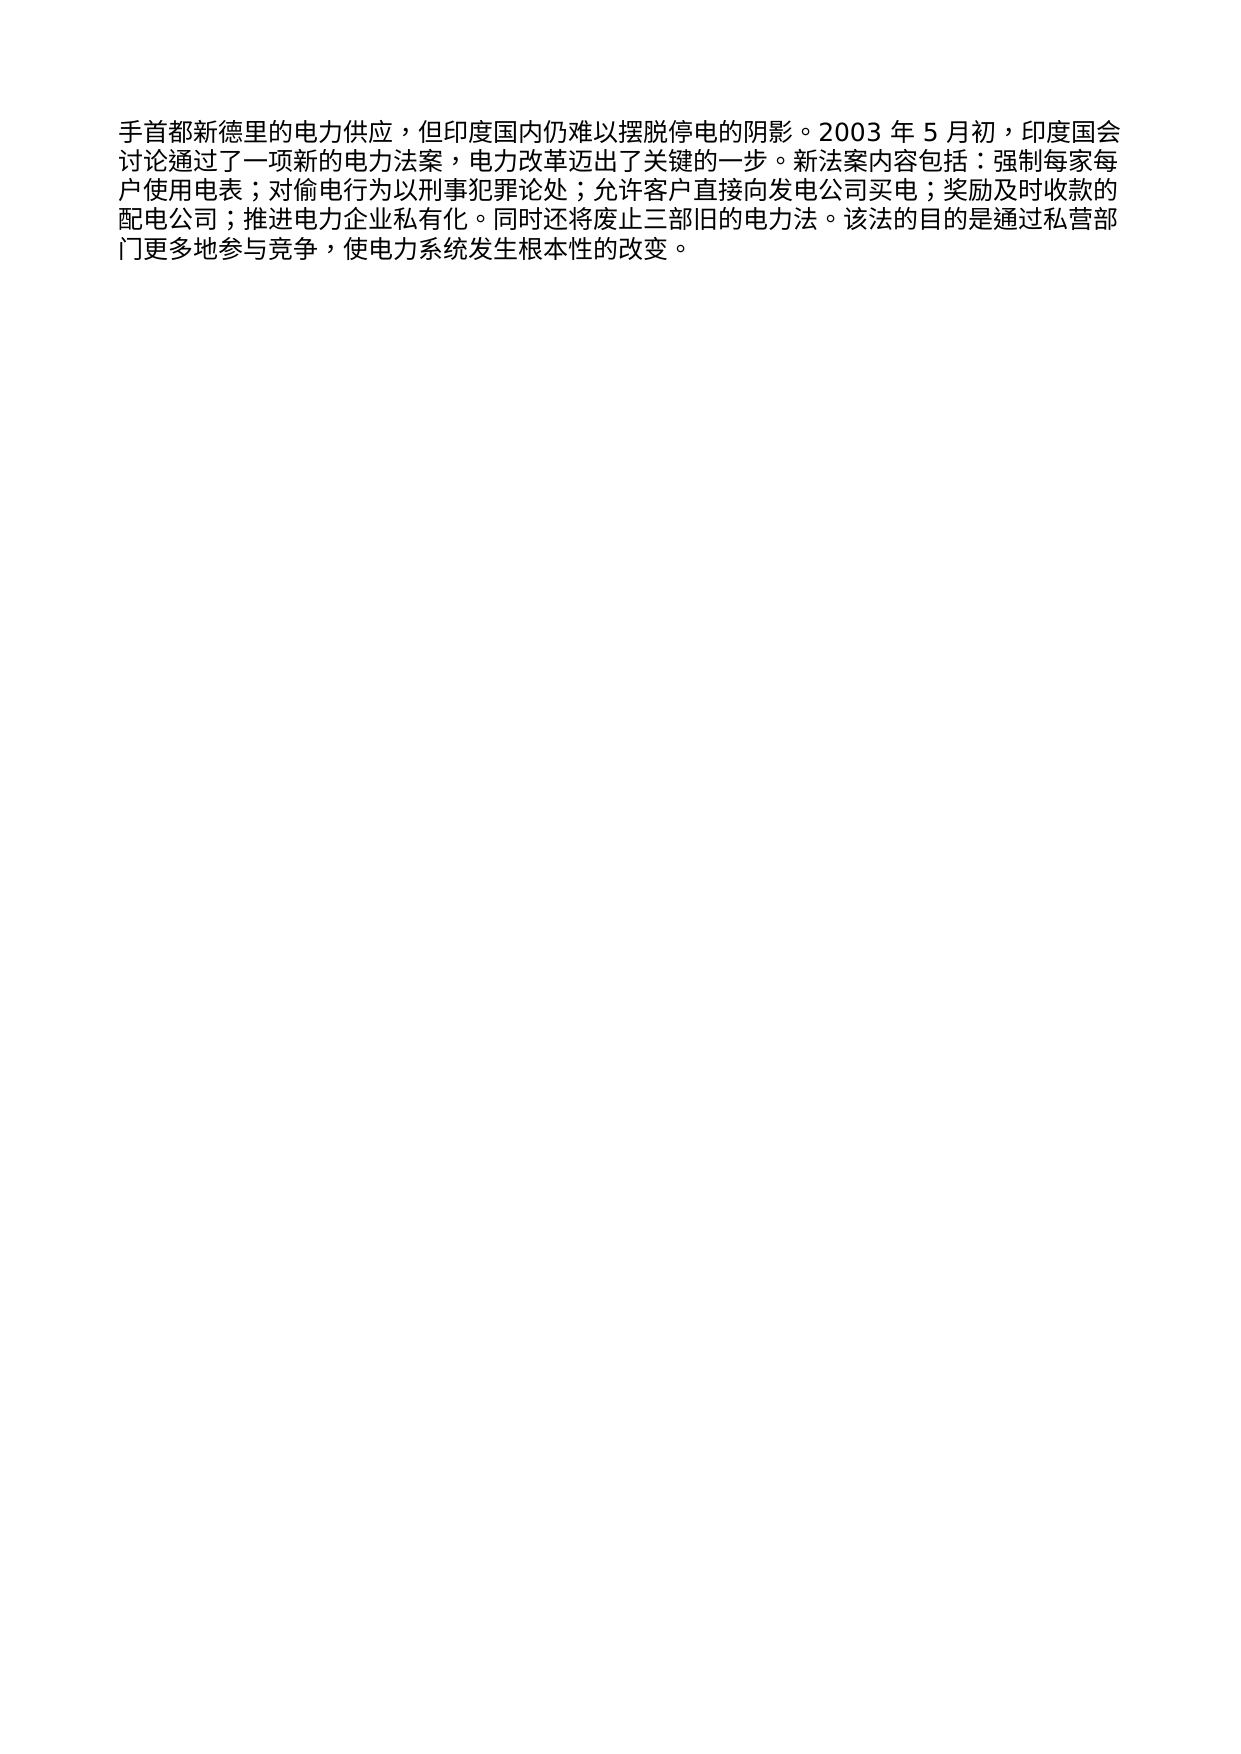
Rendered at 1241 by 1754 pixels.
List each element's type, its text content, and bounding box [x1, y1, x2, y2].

text 手首都新德里的电力供应，但印度国内仍难以摆脱停电的阴影。2003 年 5 月初，印度国会讨论通过了一项新的电力法案，电力改革迈出了关键的一步。新法案内容包括：强制每家每户使用电表；对偷电行为以刑事犯罪论处；允许客户直接向发电公司买电；奖励及时收款的配电公司；推进电力企业私有化。同时还将废止三部旧的电力法。该法的目的是通过私营部门更多地参与竞争，使电力系统发生根本性的改变。 [118, 118, 1122, 264]
